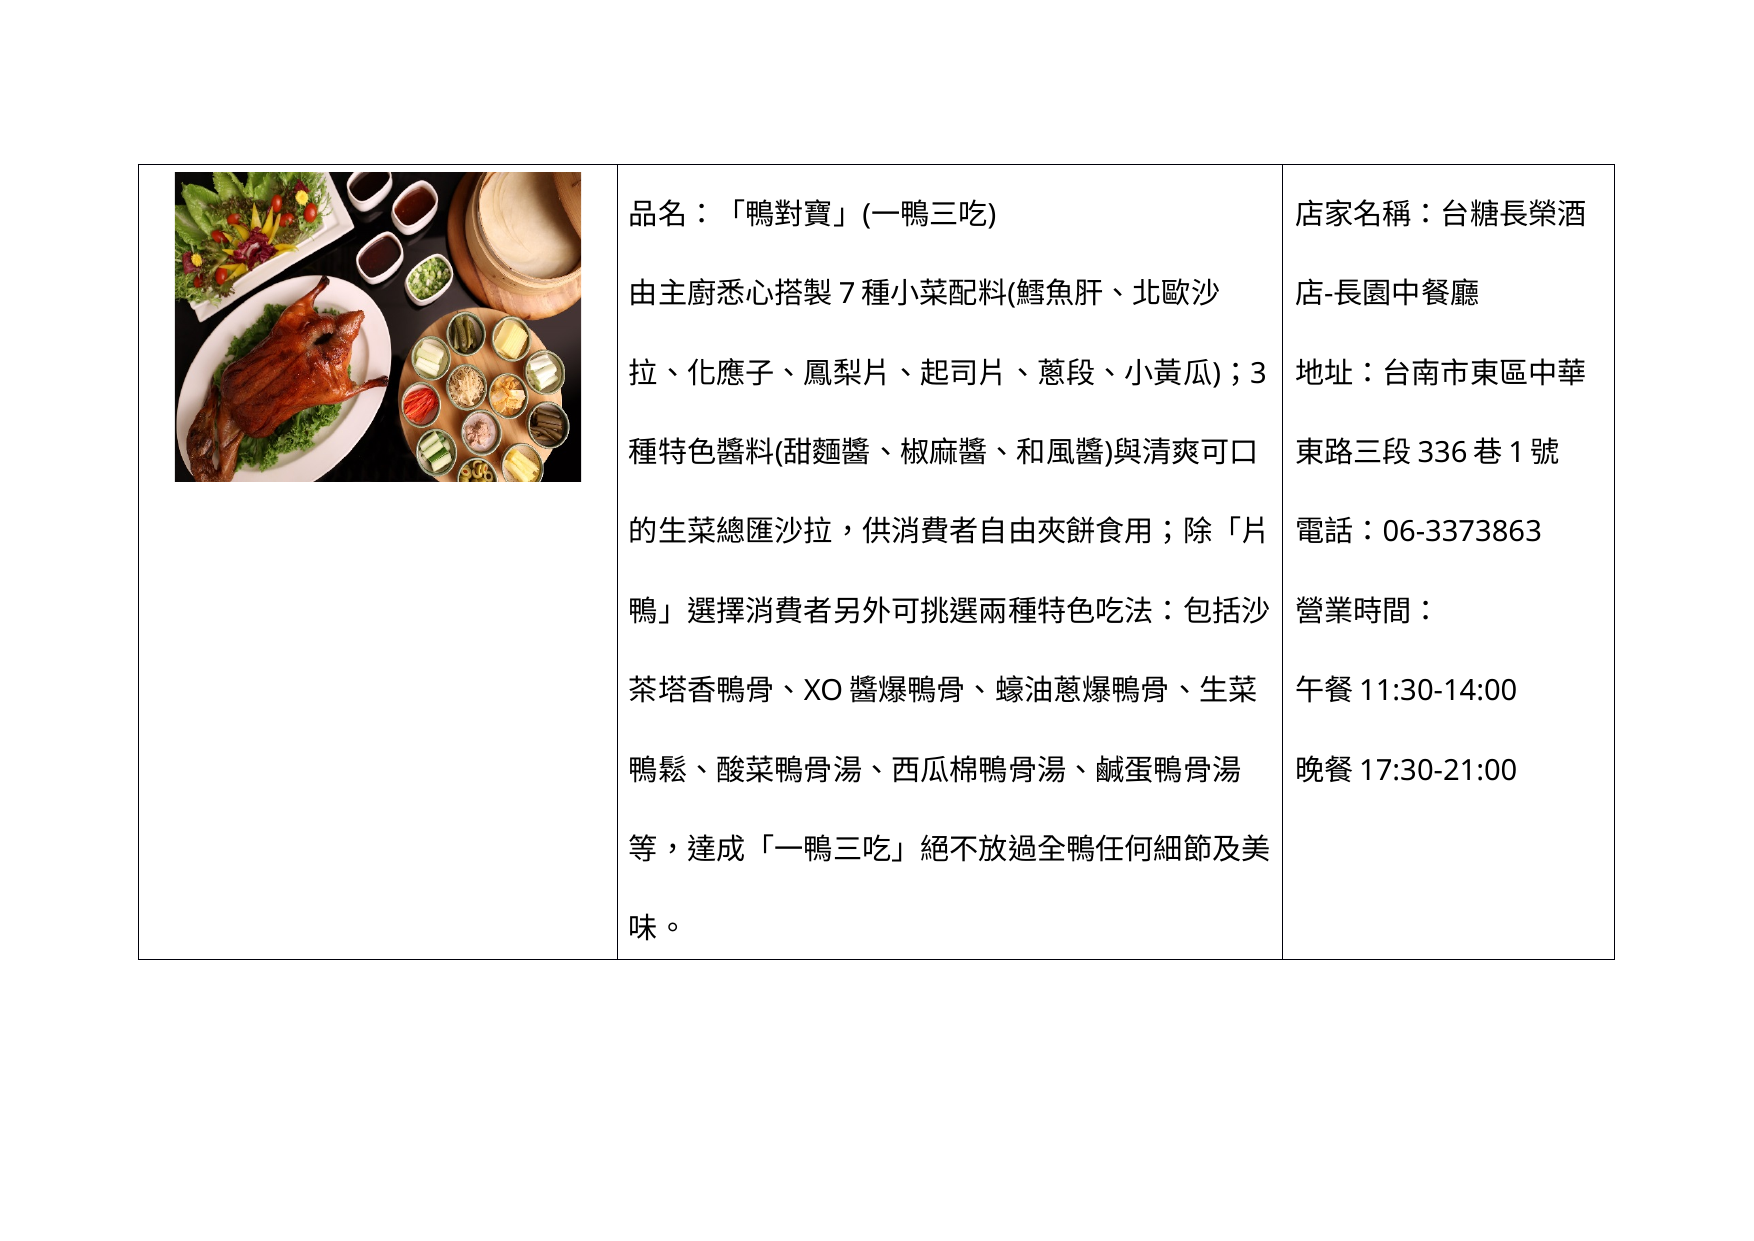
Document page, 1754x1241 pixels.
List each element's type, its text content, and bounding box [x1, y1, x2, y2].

table_cell 品名：「鴨對寶」(一鴨三吃) 由主廚悉心搭製7種小菜配料(鱈魚肝、北歐沙拉、化應子、鳳梨片、起司片、蔥段、小黃瓜)；3種特色醬料(甜麵醬、椒麻醬、和風醬)與清爽可口的生菜總匯沙拉，供消費者自由夾餅食用；除「片鴨」選擇消費者另外可挑選兩種特色吃法：包括沙茶塔香鴨骨、XO醬爆鴨骨、蠔油蔥爆鴨骨、生菜鴨鬆、酸菜鴨骨湯、西瓜棉鴨骨湯、鹹蛋鴨骨湯等，達成「一鴨三吃」絕不放過全鴨任何細節及美味。 [618, 165, 1282, 958]
table_cell [139, 165, 617, 958]
table_cell 店家名稱：台糖長榮酒店-長園中餐廳 地址：台南市東區中華東路三段336巷1號 電話：06-3373863 營業時間： 午餐11:30-14:00 晚餐17:30-21:00 [1283, 165, 1614, 958]
picture [174, 172, 582, 482]
